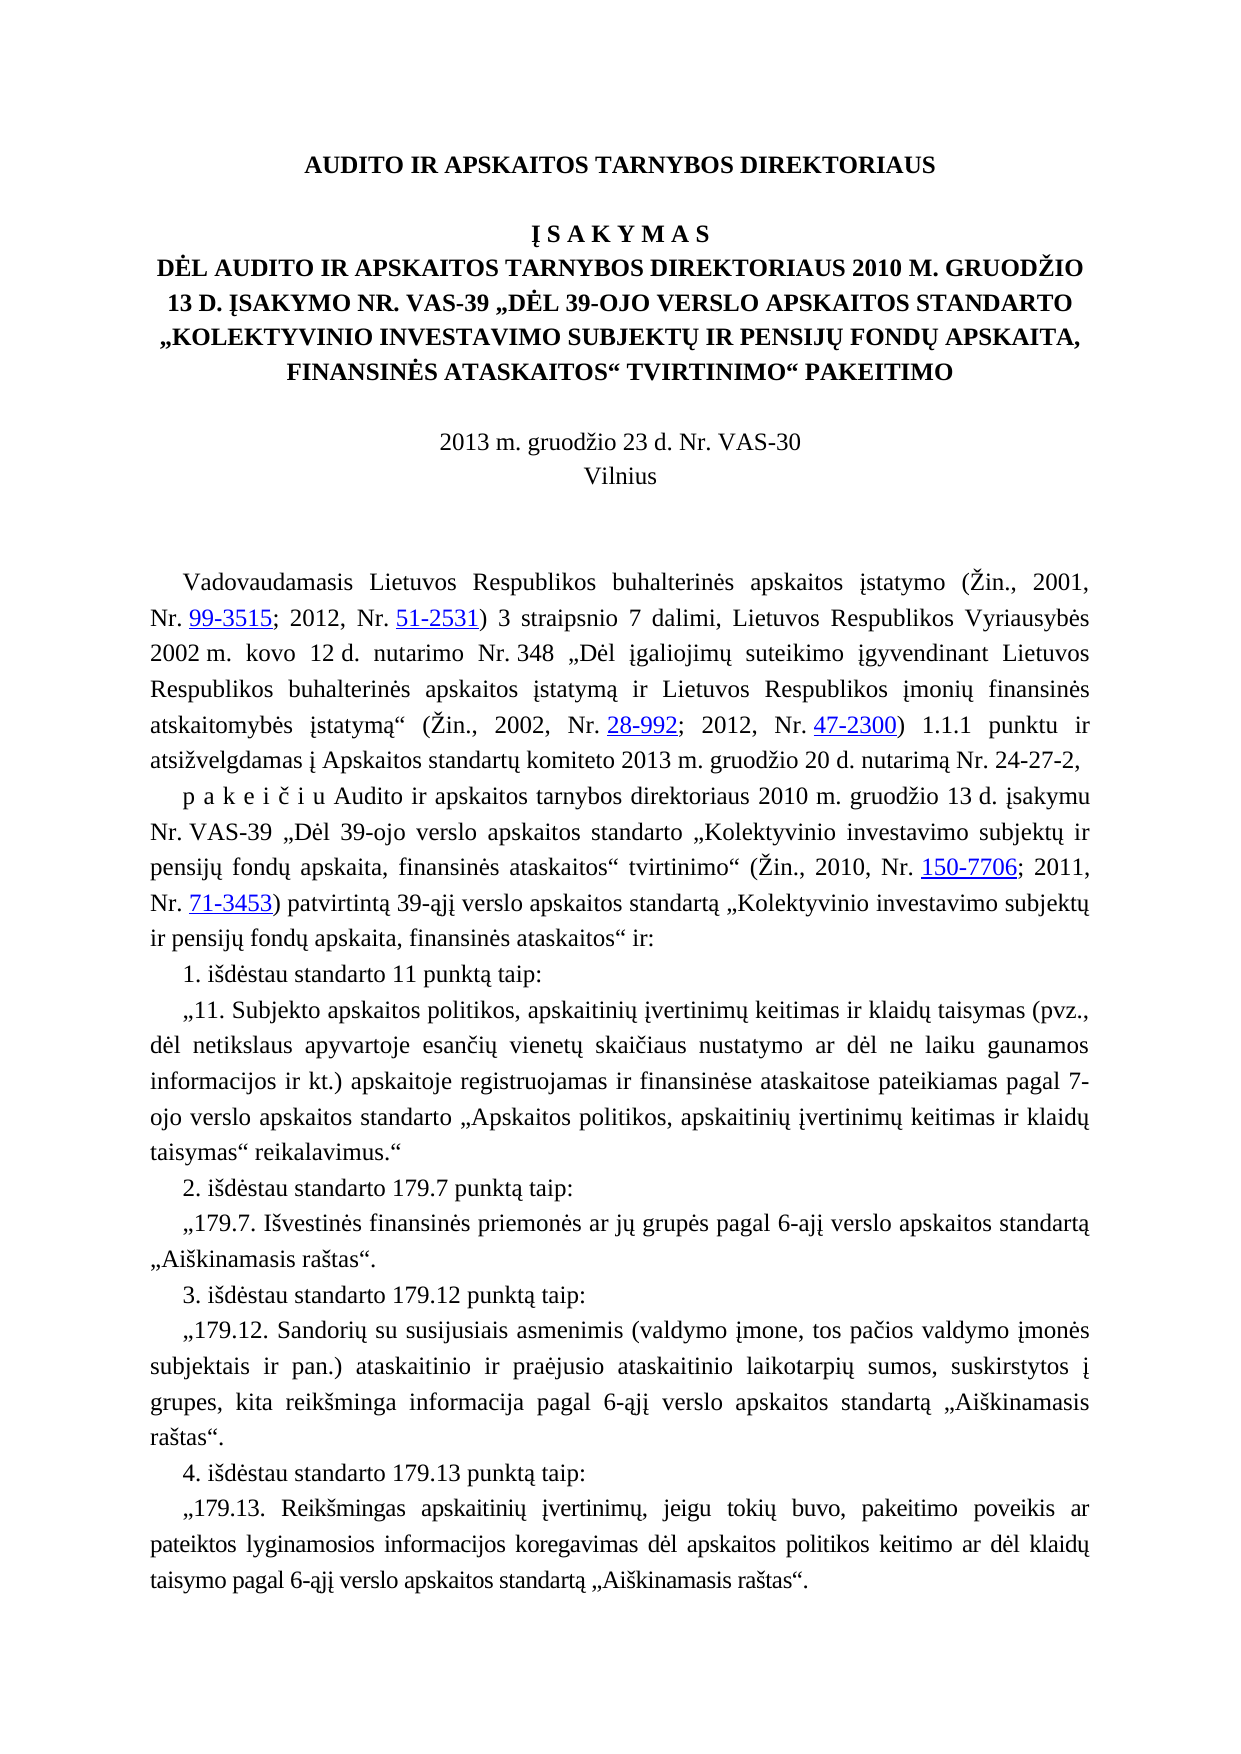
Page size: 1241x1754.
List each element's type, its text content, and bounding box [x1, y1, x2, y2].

text Vilnius [150, 461, 1090, 490]
text 1. išdėstau standarto 11 punktą taip: [150, 959, 1090, 988]
text DĖL AUDITO IR APSKAITOS TARNYBOS DIREKTORIAUS 2010 m. GRUODŽIO 13 d. ĮSAKYMO Nr. VAS-39 „DĖL 39-OJO VERSLO APSKAITOS STANDARTO „KOLEKTYVINIO INVESTAVIMO SUBJEKTŲ IR PENSIJŲ FONDŲ APSKAITA, FINANSINĖS ATASKAITOS“ TVIRTINIMO“ PAKEITIMO [150, 253, 1090, 386]
text „179.13. Reikšmingas apskaitinių įvertinimų, jeigu tokių buvo, pakeitimo poveikis ar pateiktos lyginamosios informacijos koregavimas dėl apskaitos politikos keitimo ar dėl klaidų taisymo pagal 6-ąjį verslo apskaitos standartą „Aiškinamasis raštas“. [150, 1493, 1090, 1593]
text Vadovaudamasis Lietuvos Respublikos buhalterinės apskaitos įstatymo (Žin., 2001, Nr. 99-3515; 2012, Nr. 51-2531) 3 straipsnio 7 dalimi, Lietuvos Respublikos Vyriausybės 2002 m. kovo 12 d. nutarimo Nr. 348 „Dėl įgaliojimų suteikimo įgyvendinant Lietuvos Respublikos buhalterinės apskaitos įstatymą ir Lietuvos Respublikos įmonių finansinės atskaitomybės įstatymą“ (Žin., 2002, Nr. 28-992; 2012, Nr. 47-2300) 1.1.1 punktu ir atsižvelgdamas į Apskaitos standartų komiteto 2013 m. gruodžio 20 d. nutarimą Nr. 24-27-2, [150, 567, 1090, 774]
text p a k e i č i u Audito ir apskaitos tarnybos direktoriaus 2010 m. gruodžio 13 d. įsakymu Nr. VAS-39 „Dėl 39-ojo verslo apskaitos standarto „Kolektyvinio investavimo subjektų ir pensijų fondų apskaita, finansinės ataskaitos“ tvirtinimo“ (Žin., 2010, Nr. 150-7706; 2011, Nr. 71-3453) patvirtintą 39-ąjį verslo apskaitos standartą „Kolektyvinio investavimo subjektų ir pensijų fondų apskaita, finansinės ataskaitos“ ir: [150, 781, 1090, 952]
text Į S A K Y M A S [150, 219, 1090, 248]
text „11. Subjekto apskaitos politikos, apskaitinių įvertinimų keitimas ir klaidų taisymas (pvz., dėl netikslaus apyvartoje esančių vienetų skaičiaus nustatymo ar dėl ne laiku gaunamos informacijos ir kt.) apskaitoje registruojamas ir finansinėse ataskaitose pateikiamas pagal 7-ojo verslo apskaitos standarto „Apskaitos politikos, apskaitinių įvertinimų keitimas ir klaidų taisymas“ reikalavimus.“ [150, 995, 1090, 1166]
text „179.12. Sandorių su susijusiais asmenimis (valdymo įmone, tos pačios valdymo įmonės subjektais ir pan.) ataskaitinio ir praėjusio ataskaitinio laikotarpių sumos, suskirstytos į grupes, kita reikšminga informacija pagal 6-ąjį verslo apskaitos standartą „Aiškinamasis raštas“. [150, 1315, 1090, 1451]
text 2013 m. gruodžio 23 d. Nr. VAS-30 [150, 427, 1090, 456]
text 2. išdėstau standarto 179.7 punktą taip: [150, 1173, 1090, 1202]
text 3. išdėstau standarto 179.12 punktą taip: [150, 1280, 1090, 1308]
text 4. išdėstau standarto 179.13 punktą taip: [150, 1458, 1090, 1487]
text „179.7. Išvestinės finansinės priemonės ar jų grupės pagal 6-ajį verslo apskaitos standartą „Aiškinamasis raštas“. [150, 1208, 1090, 1273]
text Audito ir APSKAITOS tarnybOS DIREKTORiaUS [150, 150, 1090, 179]
